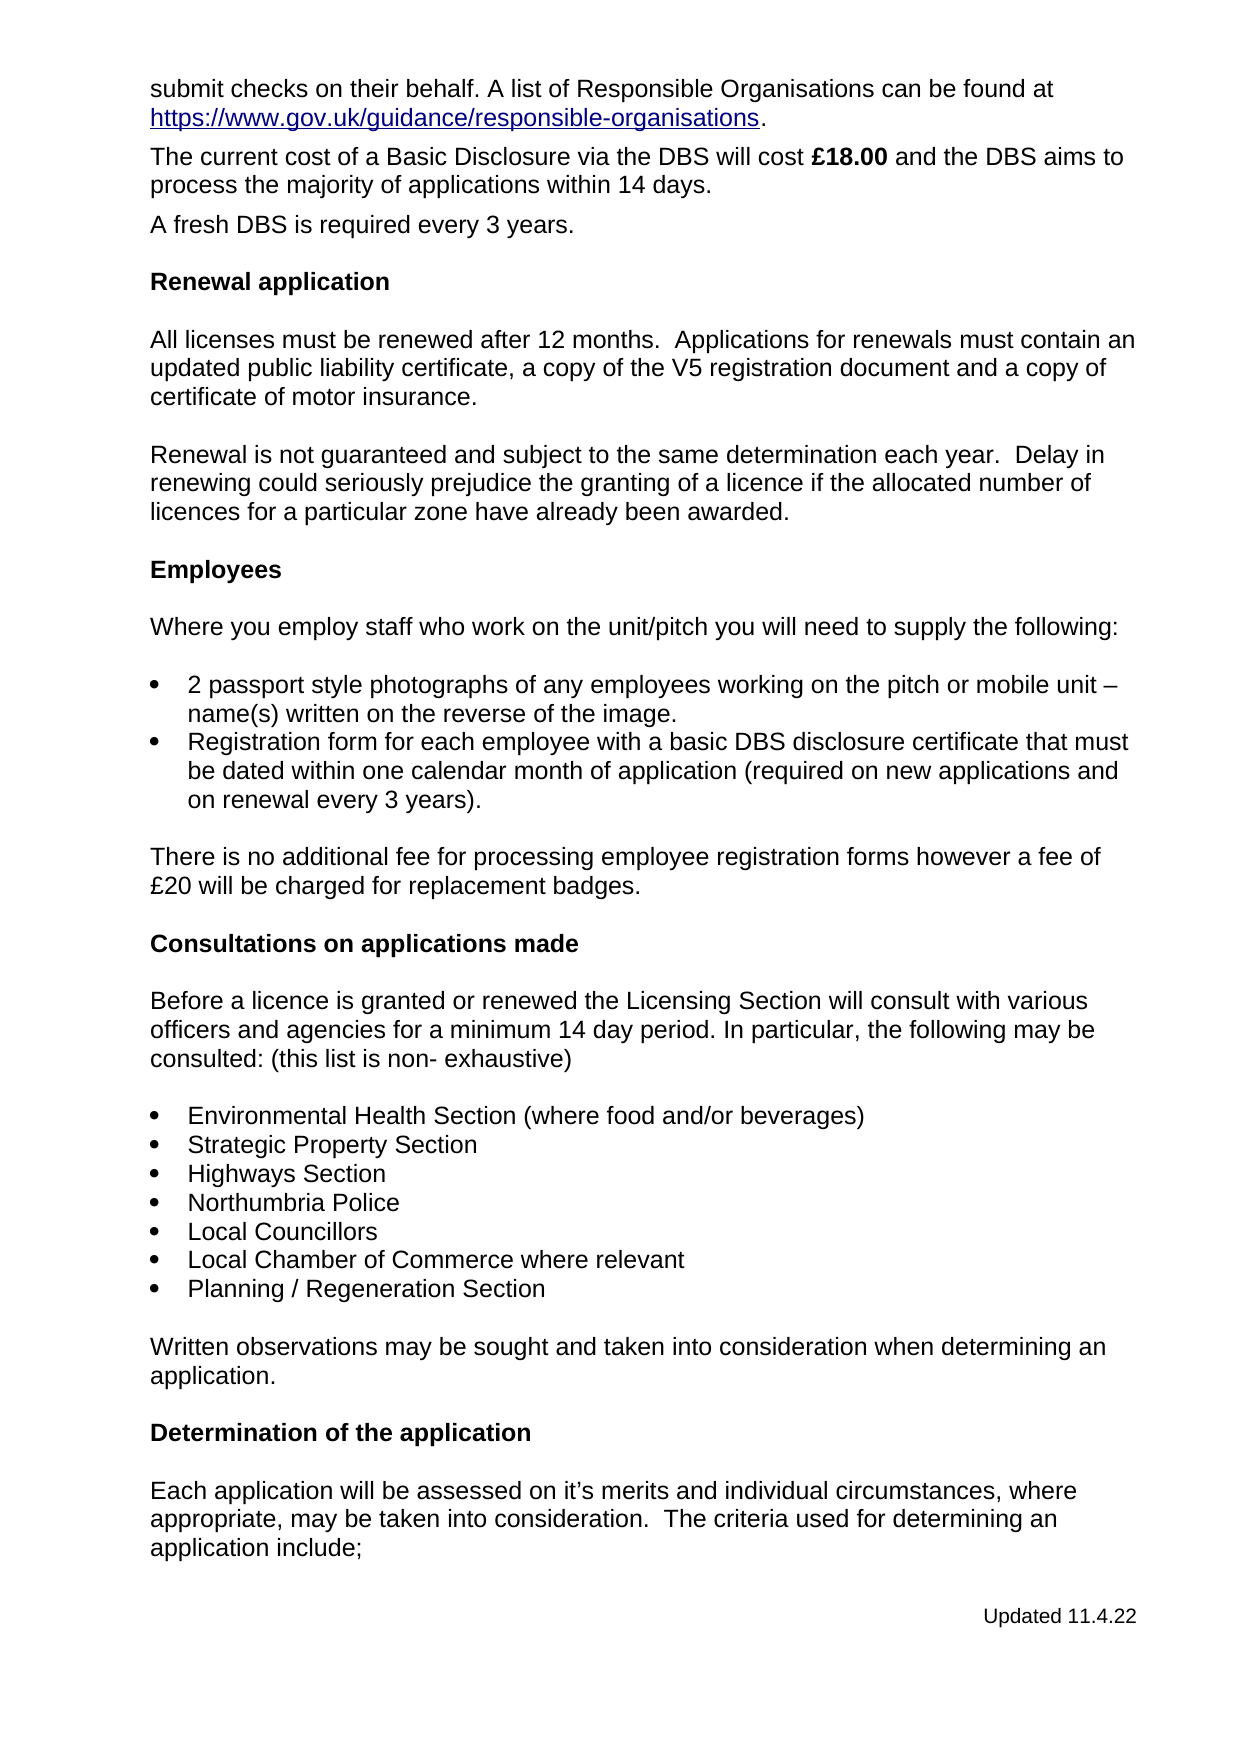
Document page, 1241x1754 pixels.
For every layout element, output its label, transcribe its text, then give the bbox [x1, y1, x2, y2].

list Northumbria Police [150, 1188, 1137, 1217]
text Employees [150, 555, 1137, 583]
text There is no additional fee for processing employee registration forms however a fee of £20 will be charged for replacement badges. [150, 842, 1137, 900]
list Registration form for each employee with a basic DBS disclosure certificate that must be dated within one calendar month of application (required on new applications and on renewal every 3 years). [150, 727, 1137, 814]
list Highways Section [150, 1159, 1137, 1188]
list Environmental Health Section (where food and/or beverages) [150, 1101, 1137, 1130]
list Strategic Property Section [150, 1130, 1137, 1159]
text A fresh DBS is required every 3 years. [150, 210, 1137, 238]
list Local Chamber of Commerce where relevant [150, 1245, 1137, 1274]
list Planning / Regeneration Section [150, 1274, 1137, 1303]
text Before a licence is granted or renewed the Licensing Section will consult with various officers and agencies for a minimum 14 day period. In particular, the following may be consulted: (this list is non- exhaustive) [150, 986, 1137, 1072]
text The current cost of a Basic Disclosure via the DBS will cost £18.00 and the DBS aims to process the majority of applications within 14 days. [150, 142, 1216, 199]
list Local Councillors [150, 1217, 1137, 1245]
text All licenses must be renewed after 12 months. Applications for renewals must contain an updated public liability certificate, a copy of the V5 registration document and a copy of certificate of motor insurance. [150, 325, 1137, 411]
text Each application will be assessed on it’s merits and individual circumstances, where appropriate, may be taken into consideration. The criteria used for determining an application include; [150, 1476, 1137, 1562]
text Renewal is not guaranteed and subject to the same determination each year. Delay in renewing could seriously prejudice the granting of a licence if the allocated number of licences for a particular zone have already been awarded. [150, 440, 1137, 526]
text Where you employ staff who work on the unit/pitch you will need to supply the following: [150, 612, 1137, 641]
text Written observations may be sought and taken into consideration when determining an application. [150, 1332, 1137, 1389]
text Renewal application [150, 267, 1137, 296]
list 2 passport style photographs of any employees working on the pitch or mobile unit – name(s) written on the reverse of the image. [150, 670, 1137, 727]
text submit checks on their behalf. A list of Responsible Organisations can be found at https://www.gov.uk/guidance/responsible-organisations. [150, 74, 1137, 131]
text Determination of the application [150, 1418, 1137, 1447]
text Consultations on applications made [150, 929, 1137, 957]
